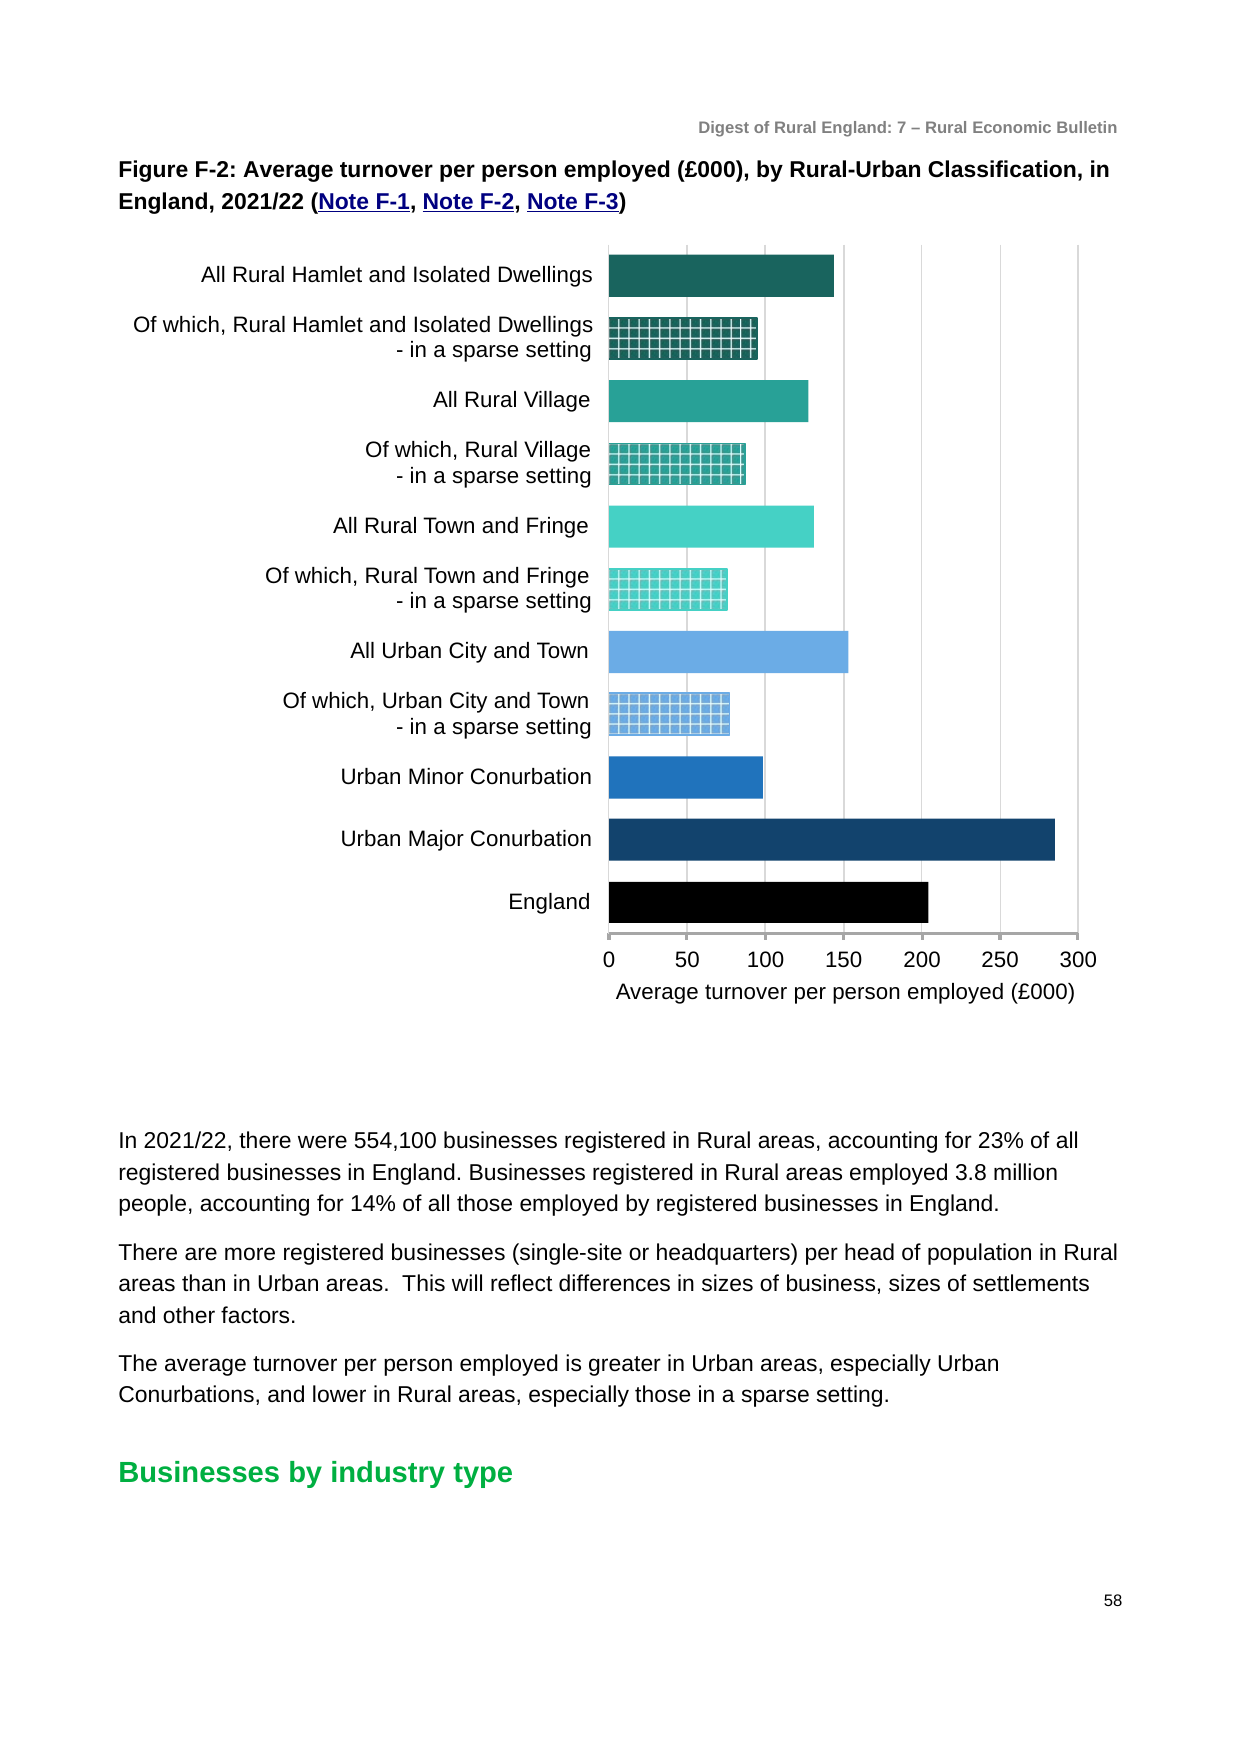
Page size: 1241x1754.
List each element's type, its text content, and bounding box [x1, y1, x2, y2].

text There are more registered businesses (single-site or headquarters) per head of population in Rural areas than in Urban areas. This will reflect differences in sizes of business, sizes of settlements and other factors. [118, 1238, 1122, 1328]
text The average turnover per person employed is greater in Urban areas, especially Urban Conurbations, and lower in Rural areas, especially those in a sparse setting. [118, 1350, 1122, 1408]
subtitle Businesses by industry type [118, 1455, 1122, 1488]
text In 2021/22, there were 554,100 businesses registered in Rural areas, accounting for 23% of all registered businesses in England. Businesses registered in Rural areas employed 3.8 million people, accounting for 14% of all those employed by registered businesses in England. [118, 1127, 1122, 1217]
text Figure F‑2: Average turnover per person employed (£000), by Rural-Urban Classification, in England, 2021/22 (Note F-1, Note F-2, Note F-3) [118, 156, 1122, 214]
